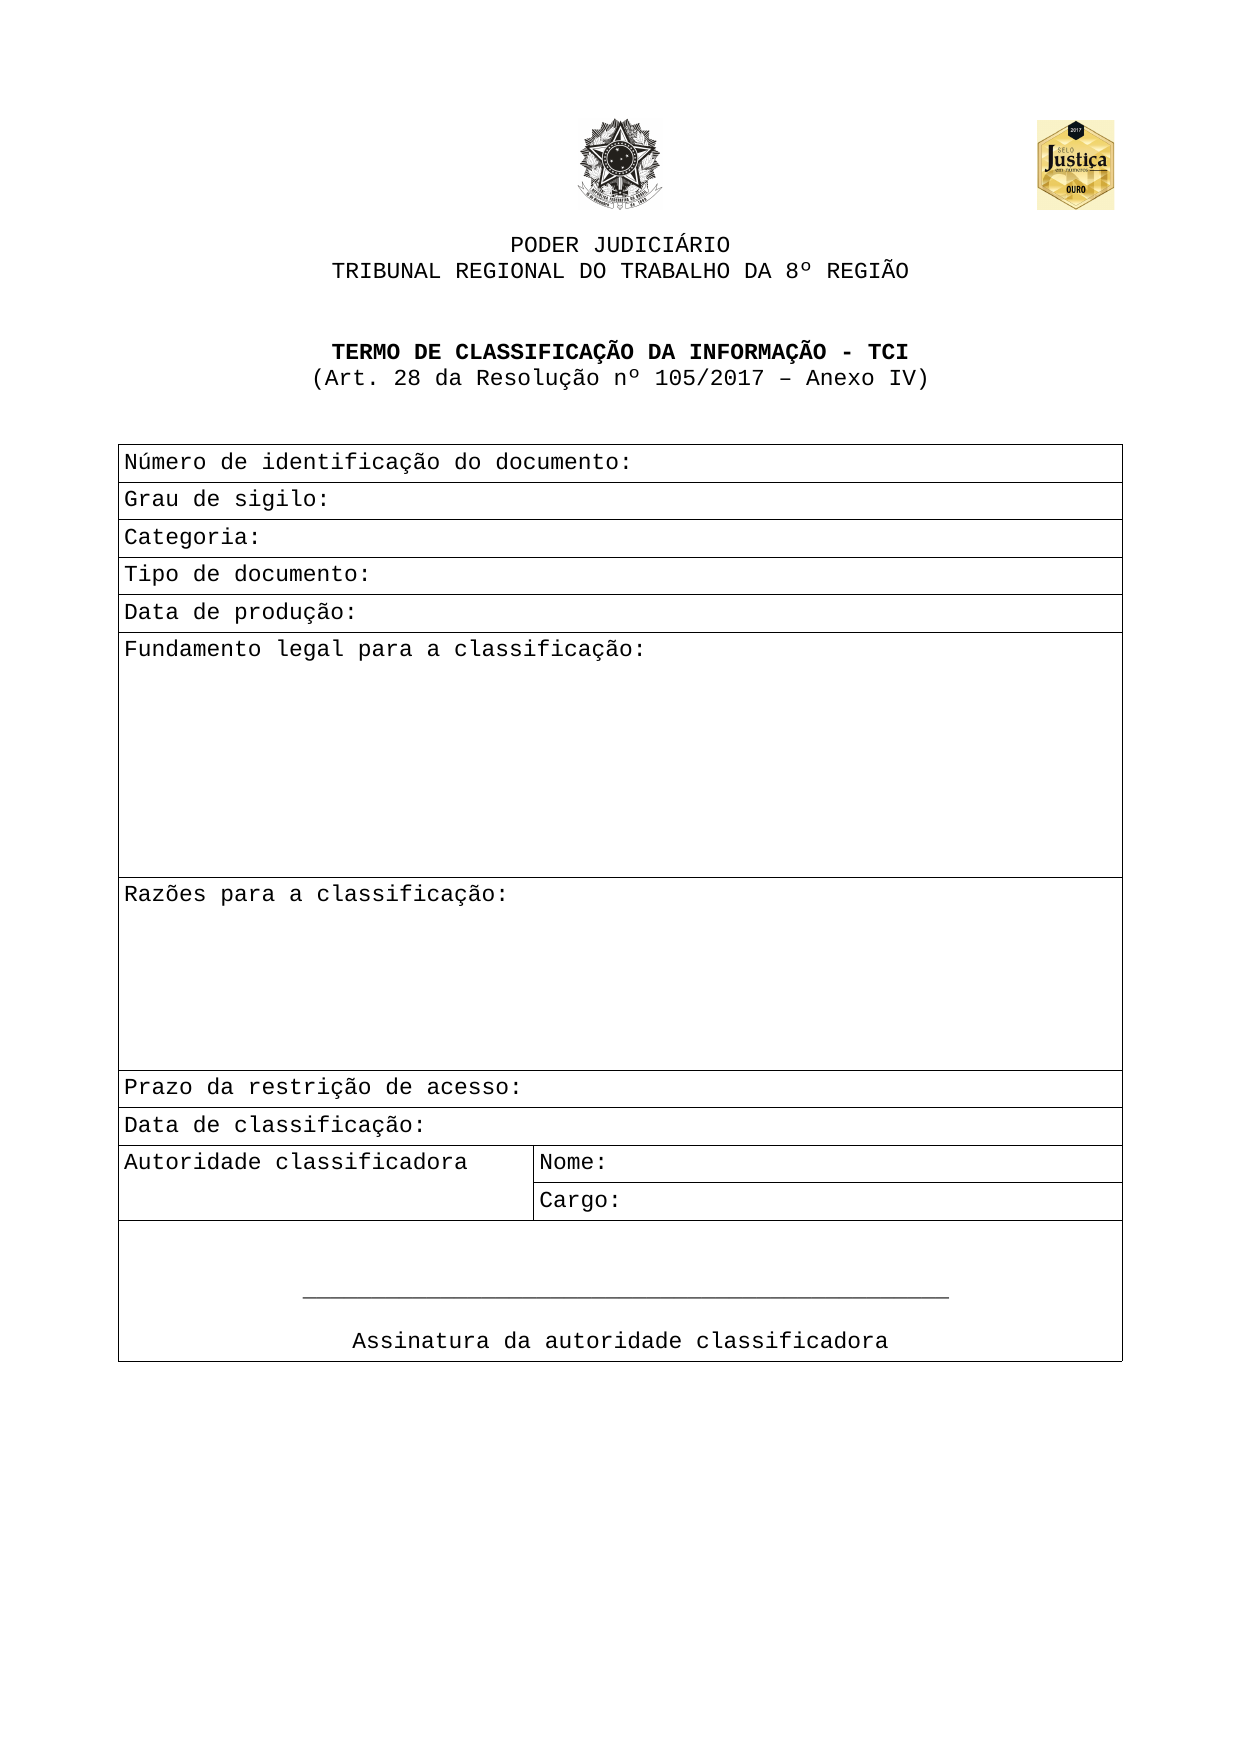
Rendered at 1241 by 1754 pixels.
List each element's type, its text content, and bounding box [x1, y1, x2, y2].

table_cell Cargo: [534, 1183, 1122, 1220]
text TERMO DE CLASSIFICAÇÃO DA INFORMAÇÃO - TCI [118, 340, 1122, 366]
table_cell Grau de sigilo: [119, 483, 1122, 519]
table_cell Autoridade classificadora [119, 1146, 533, 1220]
table_cell Categoria: [119, 520, 1122, 557]
text (Art. 28 da Resolução nº 105/2017 – Anexo IV) [118, 366, 1122, 392]
table_cell _______________________________________________ Assinatura da autoridade classificadora [119, 1221, 1122, 1361]
table_cell Tipo de documento: [119, 558, 1122, 594]
table_header Número de identificação do documento: [119, 445, 1122, 482]
table_cell Data de produção: [119, 595, 1122, 632]
table_cell Nome: [534, 1146, 1122, 1182]
table_cell Razões para a classificação: [119, 878, 1122, 1070]
table_cell Prazo da restrição de acesso: [119, 1071, 1122, 1107]
table_cell Fundamento legal para a classificação: [119, 633, 1122, 877]
table_cell Data de classificação: [119, 1108, 1122, 1145]
